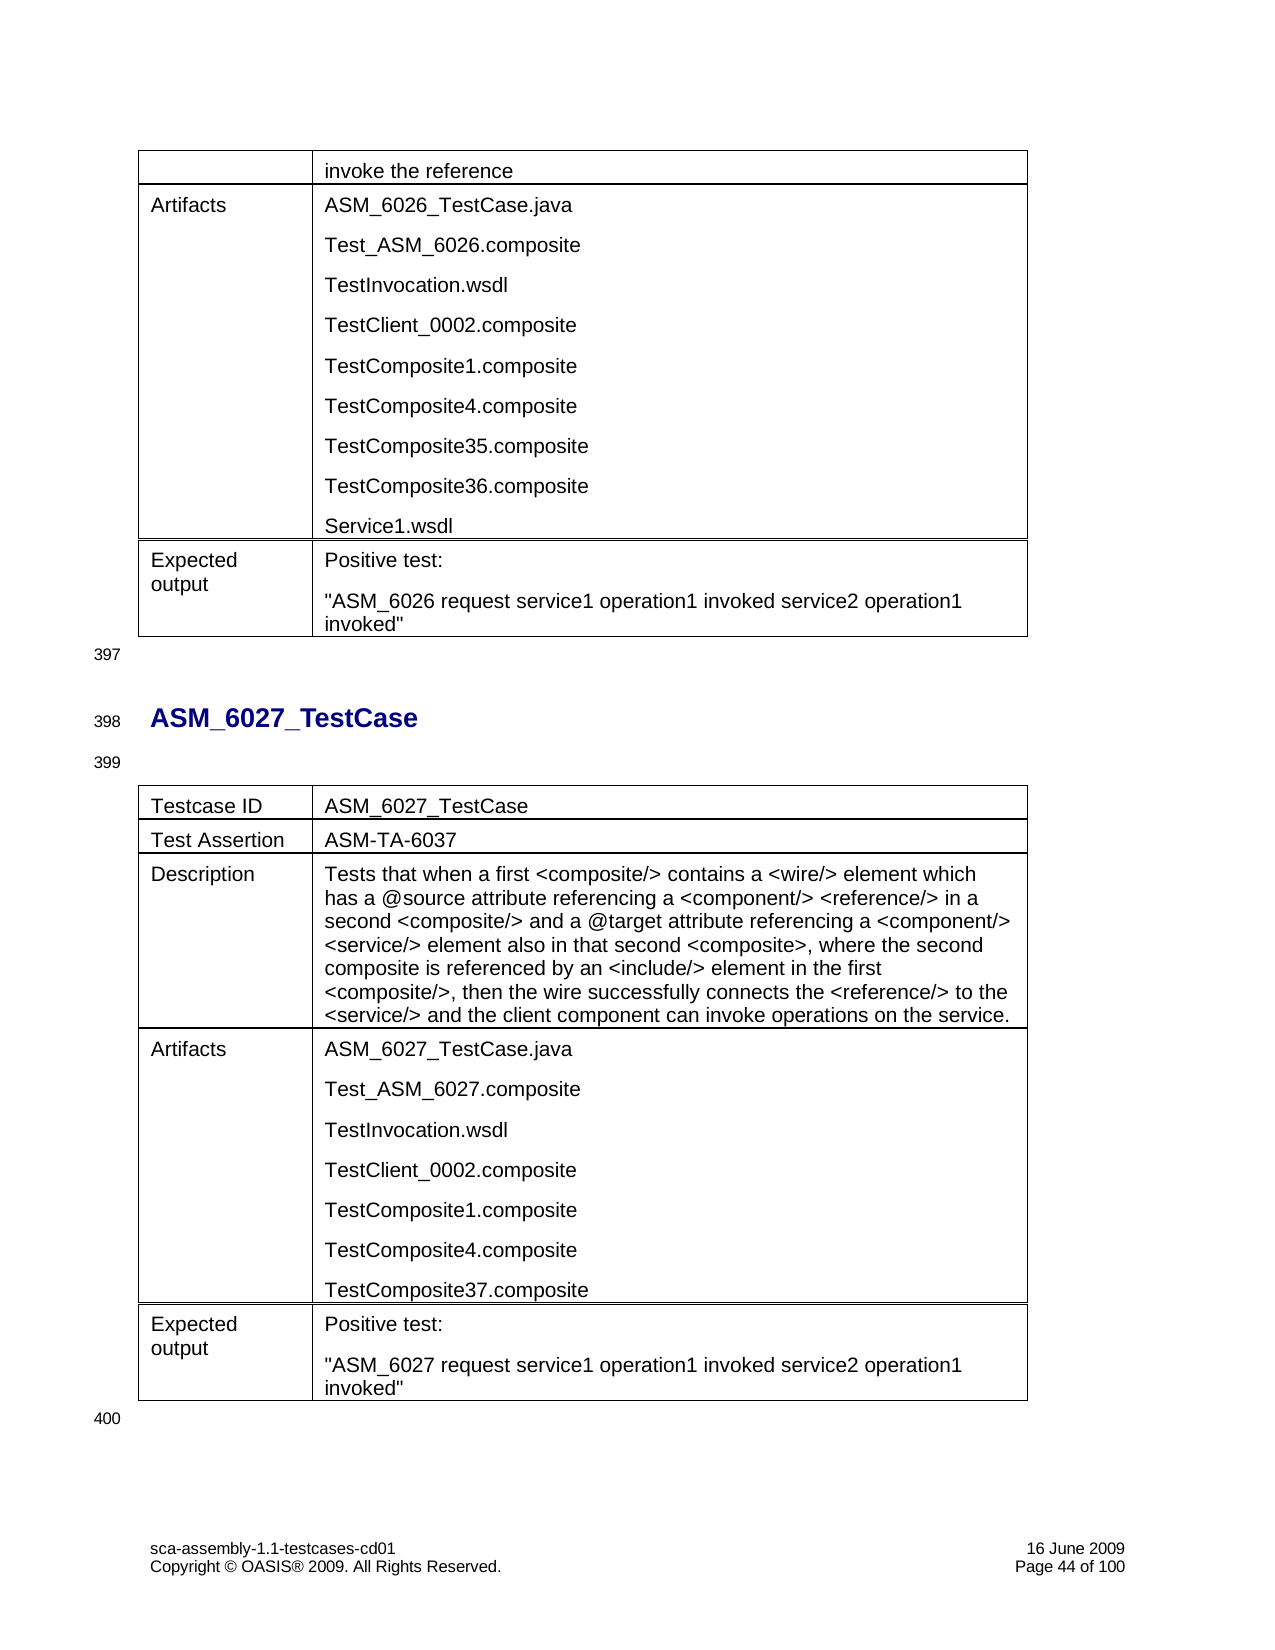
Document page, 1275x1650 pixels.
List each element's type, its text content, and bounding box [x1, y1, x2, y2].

table_cell Artifacts [139, 1029, 312, 1302]
table_cell Positive test: "ASM_6026 request service1 operation1 invoked service2 operation1 invoked" [313, 541, 1027, 636]
table_cell Tests that when a first <composite/> contains a <wire/> element which has a @source attribute referencing a <component/> <reference/> in a second <composite/> and a @target attribute referencing a <component/> <service/> element also in that second <composite>, where the second composite is referenced by an <include/> element in the first <composite/>, then the wire successfully connects the <reference/> to the <service/> and the client component can invoke operations on the service. [313, 854, 1027, 1027]
table_cell Expected output [139, 541, 312, 636]
table_cell Description [139, 854, 312, 1027]
table_header Testcase ID [139, 786, 312, 818]
table_cell ASM_6027_TestCase.java Test_ASM_6027.composite TestInvocation.wsdl TestClient_0002.composite TestComposite1.composite TestComposite4.composite TestComposite37.composite [313, 1029, 1027, 1302]
table_cell Artifacts [139, 185, 312, 538]
table_cell ASM-TA-6037 [313, 820, 1027, 852]
table_cell ASM_6026_TestCase.java Test_ASM_6026.composite TestInvocation.wsdl TestClient_0002.composite TestComposite1.composite TestComposite4.composite TestComposite35.composite TestComposite36.composite Service1.wsdl [313, 185, 1027, 538]
table_cell Test Assertion [139, 820, 312, 852]
table_cell invoke the reference [313, 151, 1027, 183]
table_cell [139, 151, 312, 183]
subtitle ASM_6027_TestCase [150, 702, 1125, 732]
table_cell Positive test: "ASM_6027 request service1 operation1 invoked service2 operation1 invoked" [313, 1305, 1027, 1400]
table_cell Expected output [139, 1305, 312, 1400]
table_header ASM_6027_TestCase [313, 786, 1027, 818]
